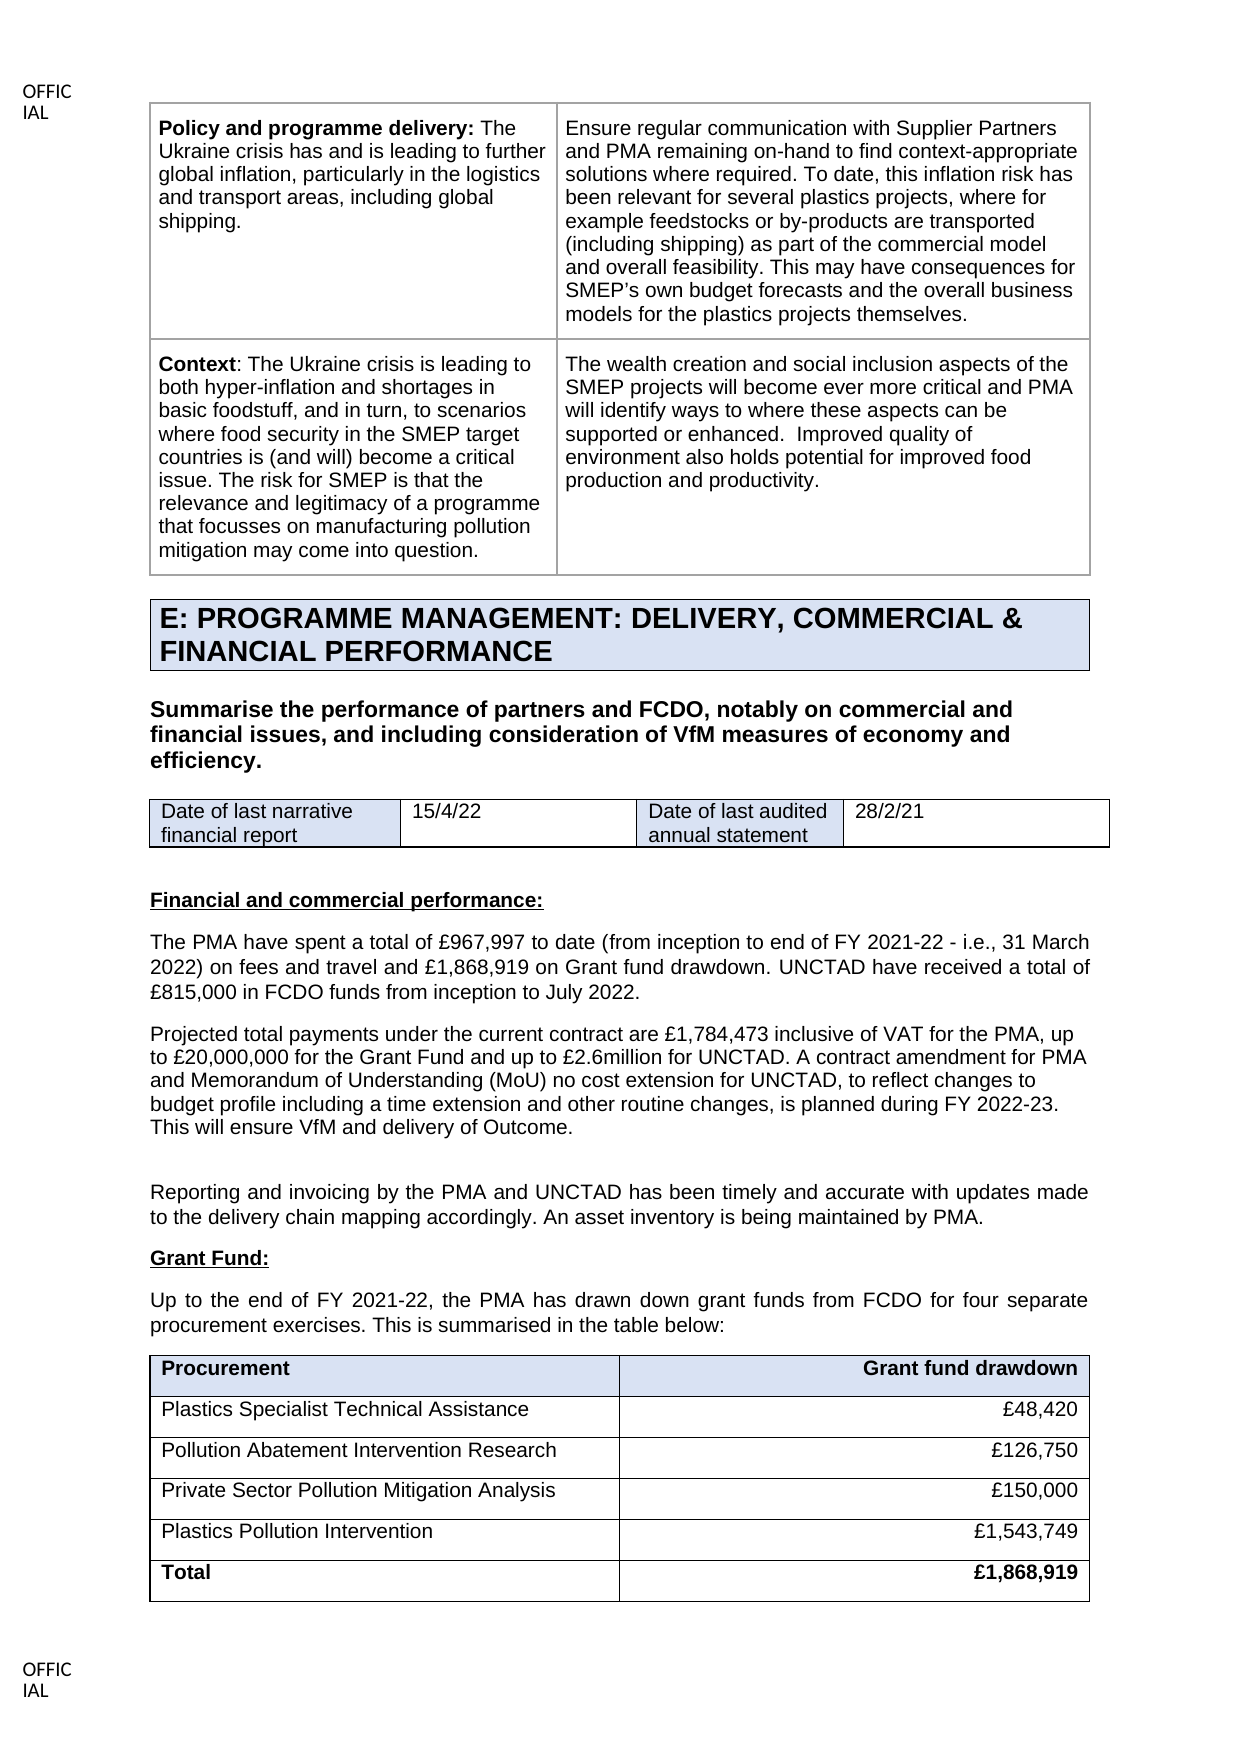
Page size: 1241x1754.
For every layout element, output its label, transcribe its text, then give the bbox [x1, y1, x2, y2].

table_cell £126,750 [620, 1438, 1089, 1478]
table_cell Total [151, 1561, 619, 1601]
table_header Procurement [151, 1356, 619, 1396]
text Up to the end of FY 2021-22, the PMA has drawn down grant funds from FCDO for four separate procurement exercises. This is summarised in the table below: [150, 1288, 1090, 1337]
table_cell £48,420 [620, 1397, 1089, 1437]
table_header Date of last narrative financial report [150, 800, 400, 846]
table_cell Pollution Abatement Intervention Research [151, 1438, 619, 1478]
table_cell Plastics Specialist Technical Assistance [151, 1397, 619, 1437]
table_cell Context: The Ukraine crisis is leading to both hyper-inflation and shortages in basic foodstuff, and in turn, to scenarios where food security in the SMEP target countries is (and will) become a critical issue. The risk for SMEP is that the relevance and legitimacy of a programme that focusses on manufacturing pollution mitigation may come into question. [151, 340, 556, 574]
text Grant Fund: [150, 1247, 1090, 1270]
table_cell £1,543,749 [620, 1520, 1089, 1560]
table_cell £1,868,919 [620, 1561, 1089, 1601]
text Reporting and invoicing by the PMA and UNCTAD has been timely and accurate with updates made to the delivery chain mapping accordingly. An asset inventory is being maintained by PMA. [150, 1180, 1090, 1228]
table_header Grant fund drawdown [620, 1356, 1089, 1396]
text Summarise the performance of partners and FCDO, notably on commercial and financial issues, and including consideration of VfM measures of economy and efficiency. [150, 696, 1090, 773]
table_cell £150,000 [620, 1479, 1089, 1519]
table_header Date of last audited annual statement [637, 800, 843, 846]
text The PMA have spent a total of £967,997 to date (from inception to end of FY 2021-22 - i.e., 31 March 2022) on fees and travel and £1,868,919 on Grant fund drawdown. UNCTAD have received a total of £815,000 in FCDO funds from inception to July 2022. [150, 931, 1090, 1004]
table_cell Ensure regular communication with Supplier Partners and PMA remaining on-hand to find context-appropriate solutions where required. To date, this inflation risk has been relevant for several plastics projects, where for example feedstocks or by-products are transported (including shipping) as part of the commercial model and overall feasibility. This may have consequences for SMEP’s own budget forecasts and the overall business models for the plastics projects themselves. [558, 104, 1089, 338]
table_cell Plastics Pollution Intervention [151, 1520, 619, 1560]
text Financial and commercial performance: [150, 889, 1090, 912]
table_header 28/2/21 [844, 800, 1109, 846]
table_header 15/4/22 [401, 800, 636, 846]
table_cell The wealth creation and social inclusion aspects of the SMEP projects will become ever more critical and PMA will identify ways to where these aspects can be supported or enhanced. Improved quality of environment also holds potential for improved food production and productivity. [558, 340, 1089, 574]
text Projected total payments under the current contract are £1,784,473 inclusive of VAT for the PMA, up to £20,000,000 for the Grant Fund and up to £2.6million for UNCTAD. A contract amendment for PMA and Memorandum of Understanding (MoU) no cost extension for UNCTAD, to reflect changes to budget profile including a time extension and other routine changes, is planned during FY 2022-23. This will ensure VfM and delivery of Outcome. [150, 1022, 1090, 1138]
text E: PROGRAMME MANAGEMENT: DELIVERY, COMMERCIAL & FINANCIAL PERFORMANCE [151, 600, 1089, 670]
table_cell Policy and programme delivery: The Ukraine crisis has and is leading to further global inflation, particularly in the logistics and transport areas, including global shipping. [151, 104, 556, 338]
table_cell Private Sector Pollution Mitigation Analysis [151, 1479, 619, 1519]
